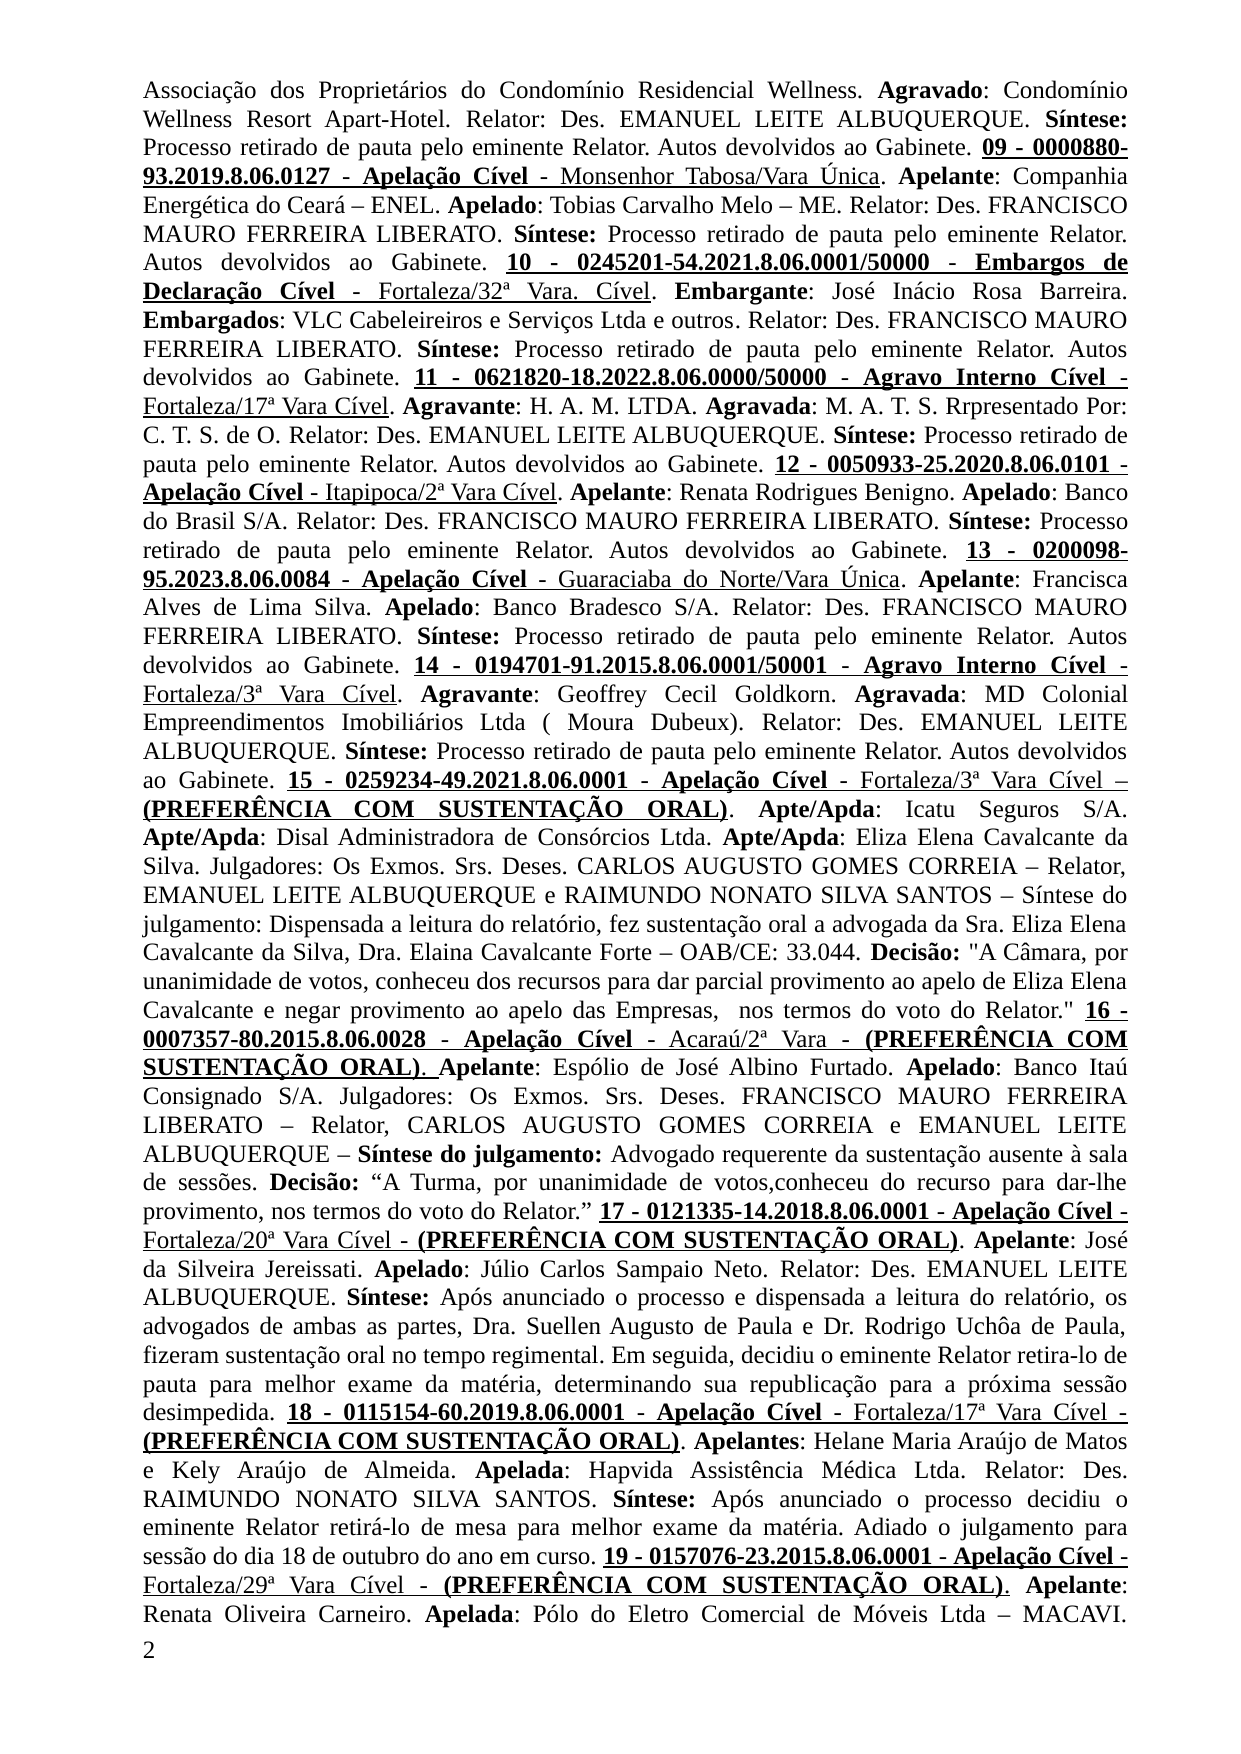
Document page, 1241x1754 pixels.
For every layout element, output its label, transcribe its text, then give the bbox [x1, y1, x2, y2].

text SUSTENTAÇÃO ORAL). Apelante: Espólio de José Albino Furtado. Apelado: Banco Itaú Consignado S/A. Julgadores: Os Exmos. Srs. Deses. FRANCISCO MAURO FERREIRA LIBERATO – Relator, CARLOS AUGUSTO GOMES CORREIA e EMANUEL LEITE ALBUQUERQUE – Síntese do julgamento: Advogado requerente da sustentação ausente à sala de sessões. Decisão: “A Turma, por unanimidade de votos,conheceu do recurso para dar-lhe provimento, nos termos do voto do Relator.” 17 - 0121335-14.2018.8.06.0001 - Apelação Cível - Fortaleza/20ª Vara Cível - (PREFERÊNCIA COM SUSTENTAÇÃO ORAL). Apelante: José da Silveira Jereissati. Apelado: Júlio Carlos Sampaio Neto. Relator: Des. EMANUEL LEITE ALBUQUERQUE. Síntese: Após anunciado o processo e dispensada a leitura do relatório, os advogados de ambas as partes, Dra. Suellen Augusto de Paula e Dr. Rodrigo Uchôa de Paula, fizeram sustentação oral no tempo regimental. Em seguida, decidiu o eminente Relator retira-lo de pauta para melhor exame da matéria, determinando sua republicação para a próxima sessão desimpedida. 18 - 0115154-60.2019.8.06.0001 - Apelação Cível - Fortaleza/17ª Vara Cível - (PREFERÊNCIA COM SUSTENTAÇÃO ORAL). Apelantes: Helane Maria Araújo de Matos e Kely Araújo de Almeida. Apelada: Hapvida Assistência Médica Ltda. Relator: Des. RAIMUNDO NONATO SILVA SANTOS. Síntese: Após anunciado o processo decidiu o eminente Relator retirá-lo de mesa para melhor exame da matéria. Adiado o julgamento para sessão do dia 18 de outubro do ano em curso. 19 - 0157076-23.2015.8.06.0001 - Apelação Cível - Fortaleza/29ª Vara Cível - (PREFERÊNCIA COM SUSTENTAÇÃO ORAL). Apelante: Renata Oliveira Carneiro. Apelada: Pólo do Eletro Comercial de Móveis Ltda – MACAVI. [143, 1050, 1128, 1627]
text Associação dos Proprietários do Condomínio Residencial Wellness. Agravado: Condomínio Wellness Resort Apart-Hotel. Relator: Des. EMANUEL LEITE ALBUQUERQUE. Síntese: Processo retirado de pauta pelo eminente Relator. Autos devolvidos ao Gabinete. 09 - 0000880-93.2019.8.06.0127 - Apelação Cível - Monsenhor Tabosa/Vara Única. Apelante: Companhia Energética do Ceará – ENEL. Apelado: Tobias Carvalho Melo – ME. Relator: Des. FRANCISCO MAURO FERREIRA LIBERATO. Síntese: Processo retirado de pauta pelo eminente Relator. Autos devolvidos ao Gabinete. 10 - 0245201-54.2021.8.06.0001/50000 - Embargos de Declaração Cível - Fortaleza/32ª Vara. Cível. Embargante: José Inácio Rosa Barreira. Embargados: VLC Cabeleireiros e Serviços Ltda e outros. Relator: Des. FRANCISCO MAURO FERREIRA LIBERATO. Síntese: Processo retirado de pauta pelo eminente Relator. Autos devolvidos ao Gabinete. 11 - 0621820-18.2022.8.06.0000/50000 - Agravo Interno Cível - Fortaleza/17ª Vara Cível. Agravante: H. A. M. LTDA. Agravada: M. A. T. S. Rrpresentado Por: C. T. S. de O. Relator: Des. EMANUEL LEITE ALBUQUERQUE. Síntese: Processo retirado de pauta pelo eminente Relator. Autos devolvidos ao Gabinete. 12 - 0050933-25.2020.8.06.0101 - Apelação Cível - Itapipoca/2ª Vara Cível. Apelante: Renata Rodrigues Benigno. Apelado: Banco do Brasil S/A. Relator: Des. FRANCISCO MAURO FERREIRA LIBERATO. Síntese: Processo retirado de pauta pelo eminente Relator. Autos devolvidos ao Gabinete. 13 - 0200098-95.2023.8.06.0084 - Apelação Cível - Guaraciaba do Norte/Vara Única. Apelante: Francisca Alves de Lima Silva. Apelado: Banco Bradesco S/A. Relator: Des. FRANCISCO MAURO FERREIRA LIBERATO. Síntese: Processo retirado de pauta pelo eminente Relator. Autos devolvidos ao Gabinete. 14 - 0194701-91.2015.8.06.0001/50001 - Agravo Interno Cível - Fortaleza/3ª Vara Cível. Agravante: Geoffrey Cecil Goldkorn. Agravada: MD Colonial Empreendimentos Imobiliários Ltda ( Moura Dubeux). Relator: Des. EMANUEL LEITE ALBUQUERQUE. Síntese: Processo retirado de pauta pelo eminente Relator. Autos devolvidos ao Gabinete. 15 - 0259234-49.2021.8.06.0001 - Apelação Cível - Fortaleza/3ª Vara Cível – (PREFERÊNCIA COM SUSTENTAÇÃO ORAL). Apte/Apda: Icatu Seguros S/A. Apte/Apda: Disal Administradora de Consórcios Ltda. Apte/Apda: Eliza Elena Cavalcante da Silva. Julgadores: Os Exmos. Srs. Deses. CARLOS AUGUSTO GOMES CORREIA – Relator, EMANUEL LEITE ALBUQUERQUE e RAIMUNDO NONATO SILVA SANTOS – Síntese do julgamento: Dispensada a leitura do relatório, fez sustentação oral a advogada da Sra. Eliza Elena Cavalcante da Silva, Dra. Elaina Cavalcante Forte – OAB/CE: 33.044. Decisão: "A Câmara, por unanimidade de votos, conheceu dos recursos para dar parcial provimento ao apelo de Eliza Elena Cavalcante e negar provimento ao apelo das Empresas, nos termos do voto do Relator." 16 - 0007357-80.2015.8.06.0028 - Apelação Cível - Acaraú/2ª Vara - (PREFERÊNCIA COM [143, 75, 1128, 1049]
